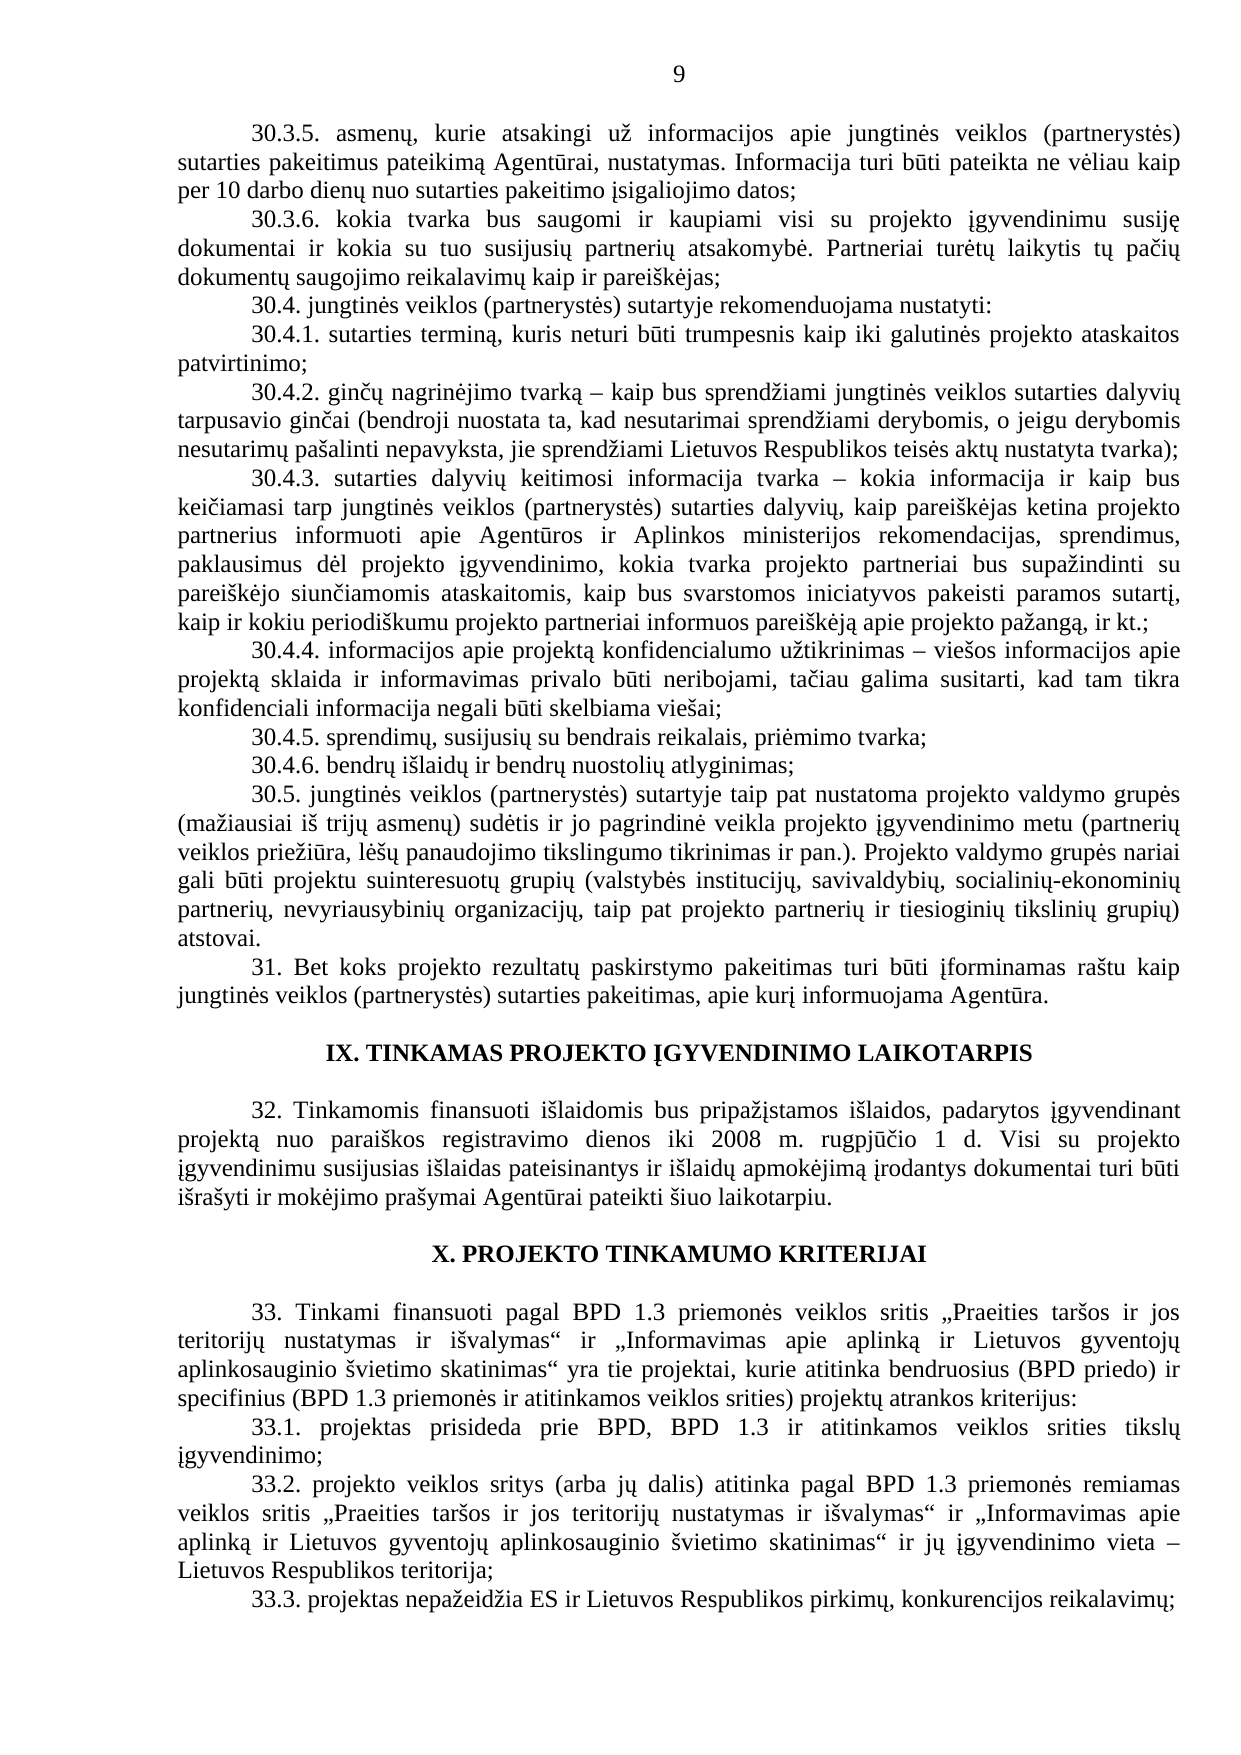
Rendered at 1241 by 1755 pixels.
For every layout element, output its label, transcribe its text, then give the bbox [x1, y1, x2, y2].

text IX. TINKAMAS PROJEKTO ĮGYVENDINIMO LAIKOTARPIS [177, 1038, 1181, 1067]
text 33.3. projektas nepažeidžia ES ir Lietuvos Respublikos pirkimų, konkurencijos reikalavimų; [177, 1584, 1181, 1613]
text 32. Tinkamomis finansuoti išlaidomis bus pripažįstamos išlaidos, padarytos įgyvendinant projektą nuo paraiškos registravimo dienos iki 2008 m. rugpjūčio 1 d. Visi su projekto įgyvendinimu susijusias išlaidas pateisinantys ir išlaidų apmokėjimą įrodantys dokumentai turi būti išrašyti ir mokėjimo prašymai Agentūrai pateikti šiuo laikotarpiu. [177, 1096, 1181, 1211]
text 33.2. projekto veiklos sritys (arba jų dalis) atitinka pagal BPD 1.3 priemonės remiamas veiklos sritis „Praeities taršos ir jos teritorijų nustatymas ir išvalymas“ ir „Informavimas apie aplinką ir Lietuvos gyventojų aplinkosauginio švietimo skatinimas“ ir jų įgyvendinimo vieta – Lietuvos Respublikos teritorija; [177, 1469, 1181, 1584]
text 30.4.1. sutarties terminą, kuris neturi būti trumpesnis kaip iki galutinės projekto ataskaitos patvirtinimo; [177, 319, 1181, 377]
text 30.3.6. kokia tvarka bus saugomi ir kaupiami visi su projekto įgyvendinimu susiję dokumentai ir kokia su tuo susijusių partnerių atsakomybė. Partneriai turėtų laikytis tų pačių dokumentų saugojimo reikalavimų kaip ir pareiškėjas; [177, 204, 1181, 291]
text 30.5. jungtinės veiklos (partnerystės) sutartyje taip pat nustatoma projekto valdymo grupės (mažiausiai iš trijų asmenų) sudėtis ir jo pagrindinė veikla projekto įgyvendinimo metu (partnerių veiklos priežiūra, lėšų panaudojimo tikslingumo tikrinimas ir pan.). Projekto valdymo grupės nariai gali būti projektu suinteresuotų grupių (valstybės institucijų, savivaldybių, socialinių-ekonominių partnerių, nevyriausybinių organizacijų, taip pat projekto partnerių ir tiesioginių tikslinių grupių) atstovai. [177, 779, 1181, 952]
text 30.3.5. asmenų, kurie atsakingi už informacijos apie jungtinės veiklos (partnerystės) sutarties pakeitimus pateikimą Agentūrai, nustatymas. Informacija turi būti pateikta ne vėliau kaip per 10 darbo dienų nuo sutarties pakeitimo įsigaliojimo datos; [177, 118, 1181, 204]
text 30.4. jungtinės veiklos (partnerystės) sutartyje rekomenduojama nustatyti: [177, 291, 1181, 319]
text 30.4.2. ginčų nagrinėjimo tvarką – kaip bus sprendžiami jungtinės veiklos sutarties dalyvių tarpusavio ginčai (bendroji nuostata ta, kad nesutarimai sprendžiami derybomis, o jeigu derybomis nesutarimų pašalinti nepavyksta, jie sprendžiami Lietuvos Respublikos teisės aktų nustatyta tvarka); [177, 377, 1181, 463]
text 33. Tinkami finansuoti pagal BPD 1.3 priemonės veiklos sritis „Praeities taršos ir jos teritorijų nustatymas ir išvalymas“ ir „Informavimas apie aplinką ir Lietuvos gyventojų aplinkosauginio švietimo skatinimas“ yra tie projektai, kurie atitinka bendruosius (BPD priedo) ir specifinius (BPD 1.3 priemonės ir atitinkamos veiklos srities) projektų atrankos kriterijus: [177, 1297, 1181, 1412]
text 30.4.5. sprendimų, susijusių su bendrais reikalais, priėmimo tvarka; [177, 722, 1181, 751]
text 30.4.4. informacijos apie projektą konfidencialumo užtikrinimas – viešos informacijos apie projektą sklaida ir informavimas privalo būti neribojami, tačiau galima susitarti, kad tam tikra konfidenciali informacija negali būti skelbiama viešai; [177, 636, 1181, 722]
text 31. Bet koks projekto rezultatų paskirstymo pakeitimas turi būti įforminamas raštu kaip jungtinės veiklos (partnerystės) sutarties pakeitimas, apie kurį informuojama Agentūra. [177, 952, 1181, 1009]
text 33.1. projektas prisideda prie BPD, BPD 1.3 ir atitinkamos veiklos srities tikslų įgyvendinimo; [177, 1412, 1181, 1469]
text 30.4.3. sutarties dalyvių keitimosi informacija tvarka – kokia informacija ir kaip bus keičiamasi tarp jungtinės veiklos (partnerystės) sutarties dalyvių, kaip pareiškėjas ketina projekto partnerius informuoti apie Agentūros ir Aplinkos ministerijos rekomendacijas, sprendimus, paklausimus dėl projekto įgyvendinimo, kokia tvarka projekto partneriai bus supažindinti su pareiškėjo siunčiamomis ataskaitomis, kaip bus svarstomos iniciatyvos pakeisti paramos sutartį, kaip ir kokiu periodiškumu projekto partneriai informuos pareiškėją apie projekto pažangą, ir kt.; [177, 463, 1181, 636]
text X. PROJEKTO TINKAMUMO KRITERIJAI [177, 1239, 1181, 1268]
text 30.4.6. bendrų išlaidų ir bendrų nuostolių atlyginimas; [177, 751, 1181, 779]
